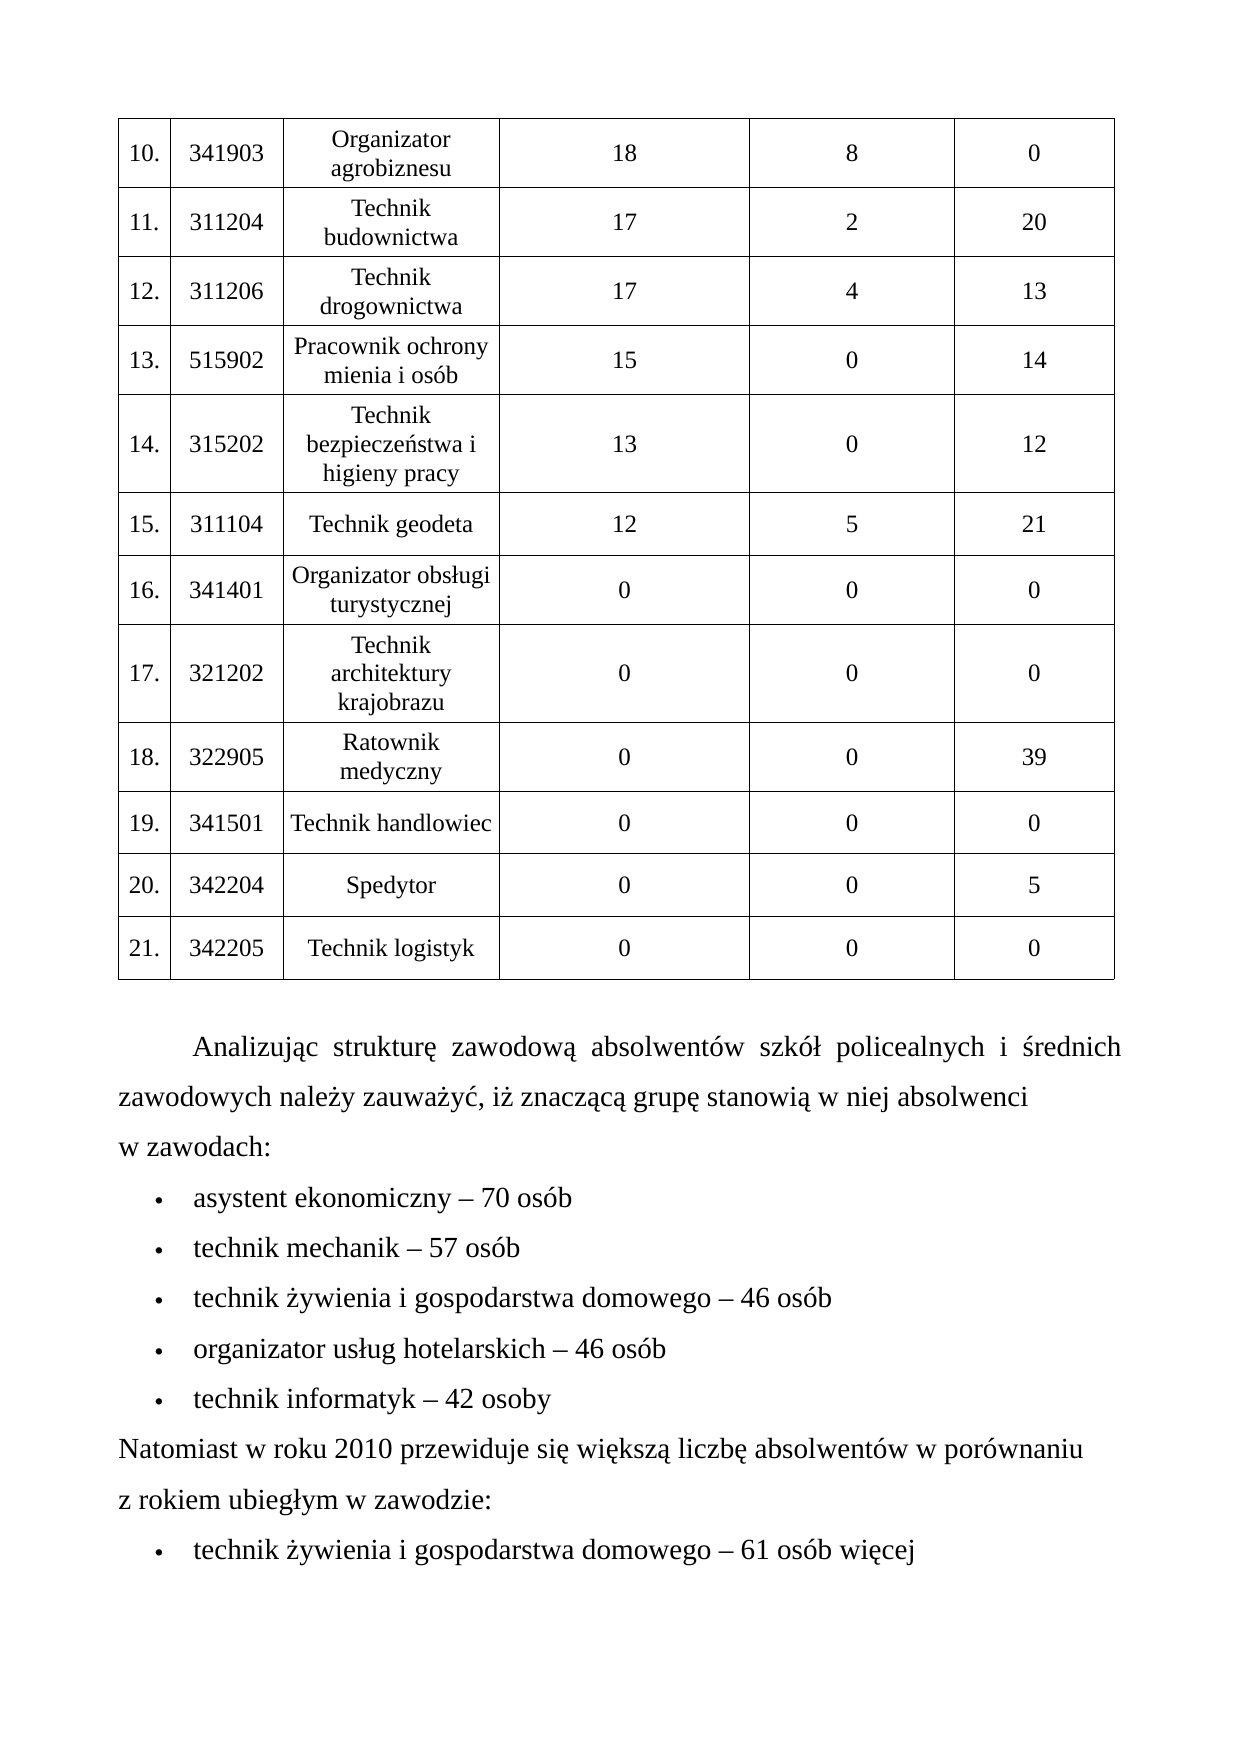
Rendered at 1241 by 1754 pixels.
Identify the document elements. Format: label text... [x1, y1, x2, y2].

table_cell 20 [955, 188, 1114, 256]
text Analizując strukturę zawodową absolwentów szkół policealnych i średnich zawodowych należy zauważyć, iż znaczącą grupę stanowią w niej absolwenci [118, 1029, 1122, 1113]
list technik żywienia i gospodarstwa domowego – 61 osób więcej [156, 1532, 1122, 1566]
table_cell 341903 [171, 119, 283, 187]
table_cell Organizator agrobiznesu [284, 119, 499, 187]
table_cell 0 [750, 395, 954, 492]
list technik żywienia i gospodarstwa domowego – 46 osób [156, 1281, 1122, 1314]
table_cell 2 [750, 188, 954, 256]
list organizator usług hotelarskich – 46 osób [156, 1331, 1122, 1364]
table_cell Technik handlowiec [284, 792, 499, 853]
table_cell 342204 [171, 854, 283, 916]
table_cell 0 [500, 854, 749, 916]
list asystent ekonomiczny – 70 osób [156, 1180, 1122, 1213]
table_cell 5 [955, 854, 1114, 916]
table_cell 0 [750, 723, 954, 791]
table_cell Pracownik ochrony mienia i osób [284, 326, 499, 394]
table_cell 321202 [171, 625, 283, 722]
table_cell 0 [955, 792, 1114, 853]
table_cell 5 [750, 493, 954, 555]
table_cell 341401 [171, 556, 283, 624]
table_cell 311206 [171, 257, 283, 325]
list technik informatyk – 42 osoby [156, 1381, 1122, 1415]
table_cell 18. [119, 723, 170, 791]
table_cell 315202 [171, 395, 283, 492]
table_cell 0 [750, 625, 954, 722]
table_cell 0 [500, 792, 749, 853]
table_cell 322905 [171, 723, 283, 791]
table_cell 0 [955, 625, 1114, 722]
table_cell 21. [119, 917, 170, 978]
table_cell 12. [119, 257, 170, 325]
table_cell 15 [500, 326, 749, 394]
table_cell Technik drogownictwa [284, 257, 499, 325]
table_cell Technik architektury krajobrazu [284, 625, 499, 722]
table_cell 13. [119, 326, 170, 394]
table_cell 0 [955, 917, 1114, 978]
table_cell 10. [119, 119, 170, 187]
text z rokiem ubiegłym w zawodzie: [118, 1482, 1122, 1515]
table_cell 14. [119, 395, 170, 492]
table_cell 0 [750, 326, 954, 394]
table_cell 39 [955, 723, 1114, 791]
table_cell 12 [955, 395, 1114, 492]
table_cell 0 [500, 556, 749, 624]
table_cell 16. [119, 556, 170, 624]
table_cell 8 [750, 119, 954, 187]
table_cell 11. [119, 188, 170, 256]
table_cell 311204 [171, 188, 283, 256]
text w zawodach: [118, 1129, 1122, 1163]
table_cell 515902 [171, 326, 283, 394]
table_cell 15. [119, 493, 170, 555]
table_cell Technik geodeta [284, 493, 499, 555]
table_cell Ratownik medyczny [284, 723, 499, 791]
table_cell 311104 [171, 493, 283, 555]
table_cell 19. [119, 792, 170, 853]
table_cell 4 [750, 257, 954, 325]
text Natomiast w roku 2010 przewiduje się większą liczbę absolwentów w porównaniu [118, 1431, 1122, 1465]
table_cell Technik bezpieczeństwa i higieny pracy [284, 395, 499, 492]
table_cell 13 [955, 257, 1114, 325]
table_cell 12 [500, 493, 749, 555]
table_cell 0 [500, 723, 749, 791]
table_cell 0 [500, 625, 749, 722]
table_cell 14 [955, 326, 1114, 394]
table_cell 13 [500, 395, 749, 492]
table_cell 0 [750, 854, 954, 916]
table_cell 342205 [171, 917, 283, 978]
table_cell Organizator obsługi turystycznej [284, 556, 499, 624]
table_cell 20. [119, 854, 170, 916]
table_cell 341501 [171, 792, 283, 853]
table_cell 0 [750, 556, 954, 624]
table_cell 0 [955, 119, 1114, 187]
table_cell 17 [500, 257, 749, 325]
table_cell 17. [119, 625, 170, 722]
table_cell 0 [750, 792, 954, 853]
table_cell Spedytor [284, 854, 499, 916]
table_cell 0 [750, 917, 954, 978]
table_cell 21 [955, 493, 1114, 555]
table_cell 17 [500, 188, 749, 256]
table_cell Technik logistyk [284, 917, 499, 978]
table_cell 0 [955, 556, 1114, 624]
list technik mechanik – 57 osób [156, 1230, 1122, 1264]
table_cell Technik budownictwa [284, 188, 499, 256]
table_cell 0 [500, 917, 749, 978]
table_cell 18 [500, 119, 749, 187]
